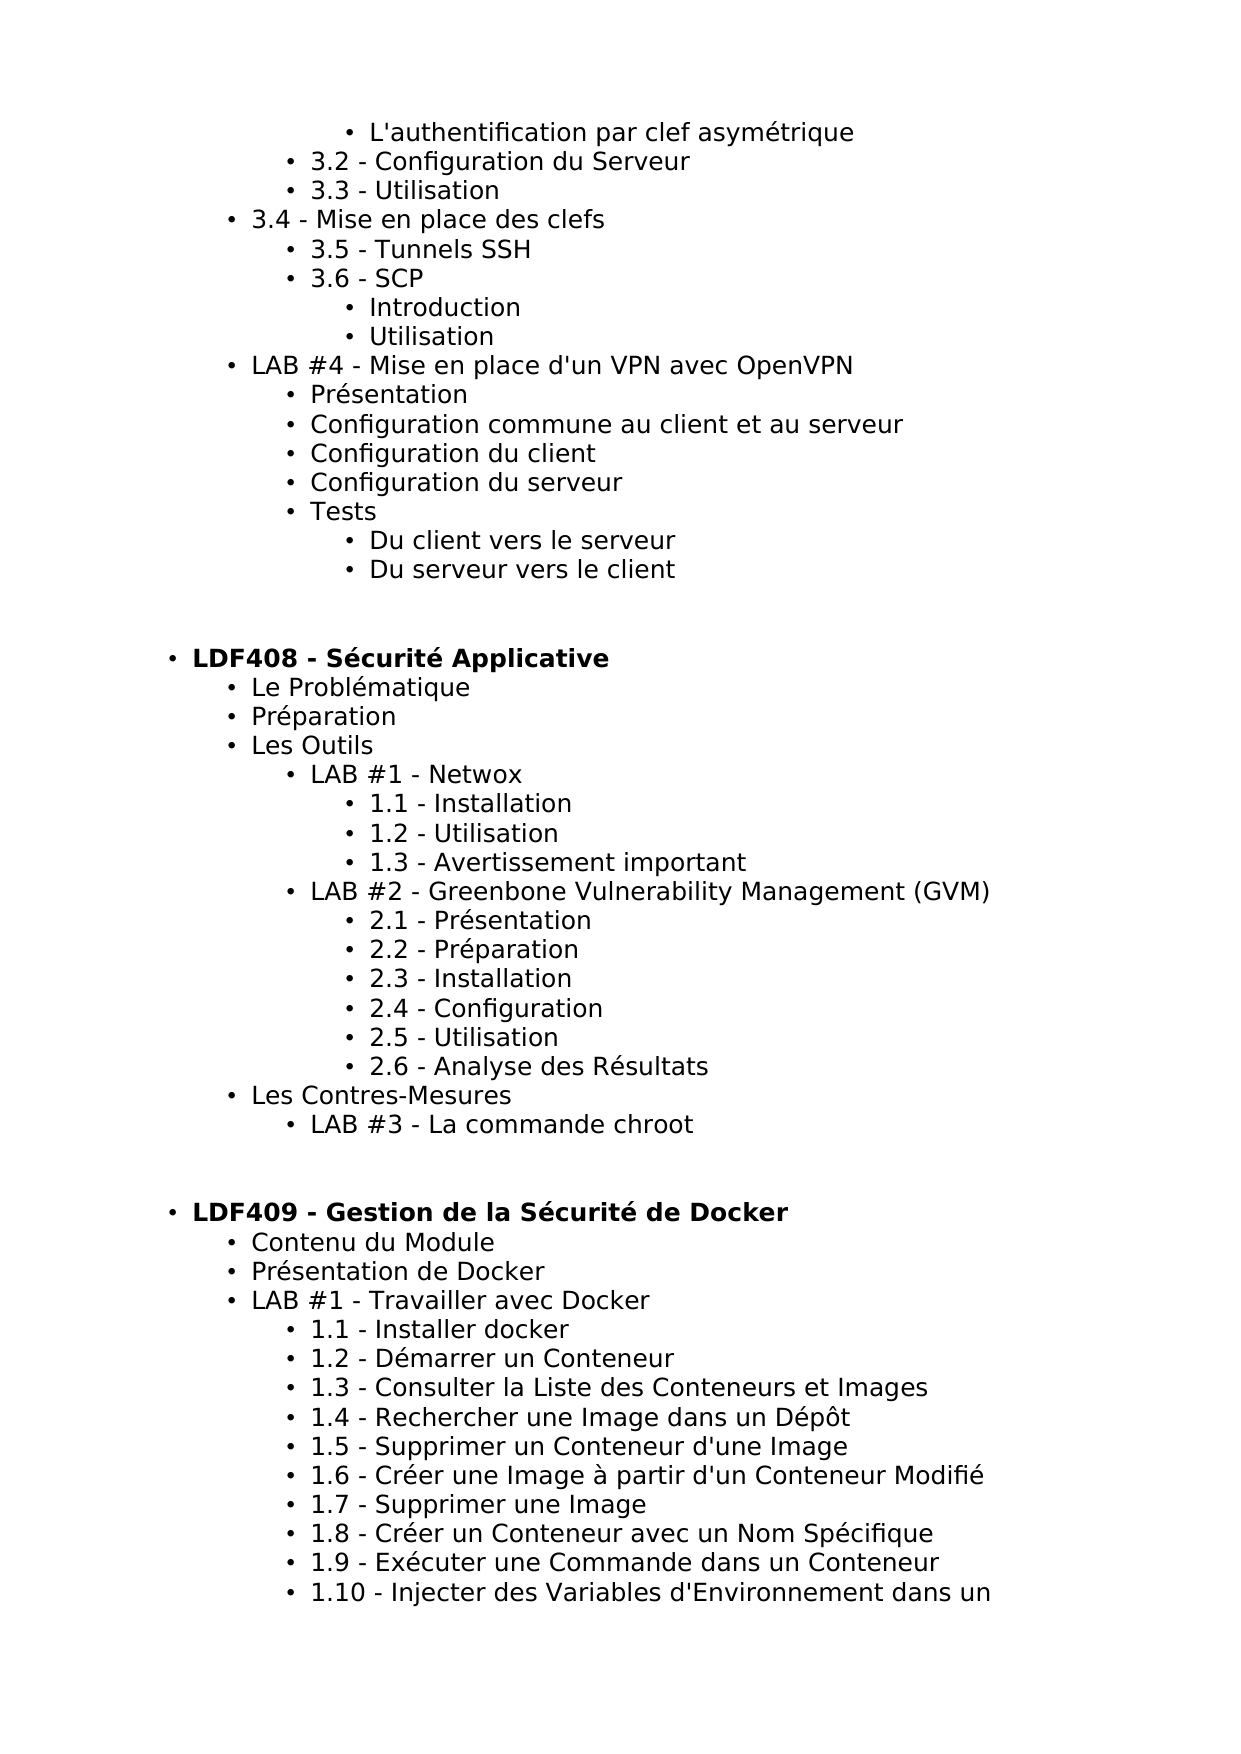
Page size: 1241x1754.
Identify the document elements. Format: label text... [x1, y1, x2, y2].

list Introduction [354, 293, 1122, 322]
list 3.4 - Mise en place des clefs [236, 206, 1122, 235]
list 1.1 - Installation [354, 789, 1122, 819]
list L'authentification par clef asymétrique [354, 118, 1122, 147]
list Configuration du serveur [295, 468, 1122, 497]
list Tests [295, 497, 1122, 526]
list 1.1 - Installer docker [295, 1315, 1122, 1344]
list 1.2 - Utilisation [354, 819, 1122, 848]
list LAB #2 - Greenbone Vulnerability Management (GVM) [295, 877, 1122, 906]
list Préparation [236, 702, 1122, 731]
list 2.6 - Analyse des Résultats [354, 1052, 1122, 1081]
list Les Contres-Mesures [236, 1081, 1122, 1110]
list 1.3 - Avertissement important [354, 848, 1122, 877]
list 1.6 - Créer une Image à partir d'un Conteneur Modifié [295, 1461, 1122, 1490]
list 3.3 - Utilisation [295, 176, 1122, 206]
list Présentation [295, 381, 1122, 410]
list 2.2 - Préparation [354, 935, 1122, 964]
list LDF408 - Sécurité Applicative [177, 644, 1122, 673]
list 2.5 - Utilisation [354, 1023, 1122, 1052]
list LAB #3 - La commande chroot [295, 1110, 1122, 1139]
list LDF409 - Gestion de la Sécurité de Docker [177, 1198, 1122, 1228]
list 3.2 - Configuration du Serveur [295, 147, 1122, 176]
list 1.4 - Rechercher une Image dans un Dépôt [295, 1403, 1122, 1432]
list 2.4 - Configuration [354, 994, 1122, 1023]
list 2.1 - Présentation [354, 906, 1122, 935]
list Configuration du client [295, 439, 1122, 468]
list LAB #4 - Mise en place d'un VPN avec OpenVPN [236, 351, 1122, 381]
list Du client vers le serveur [354, 526, 1122, 556]
list Utilisation [354, 322, 1122, 351]
list 1.10 - Injecter des Variables d'Environnement dans un [295, 1578, 1122, 1607]
list Du serveur vers le client [354, 556, 1122, 585]
list 1.8 - Créer un Conteneur avec un Nom Spécifique [295, 1519, 1122, 1548]
list Contenu du Module [236, 1228, 1122, 1257]
list Les Outils [236, 731, 1122, 760]
list 1.9 - Exécuter une Commande dans un Conteneur [295, 1548, 1122, 1578]
list 3.5 - Tunnels SSH [295, 235, 1122, 264]
list 1.7 - Supprimer une Image [295, 1490, 1122, 1519]
list Configuration commune au client et au serveur [295, 410, 1122, 439]
list LAB #1 - Travailler avec Docker [236, 1286, 1122, 1315]
list 1.2 - Démarrer un Conteneur [295, 1344, 1122, 1373]
list 1.3 - Consulter la Liste des Conteneurs et Images [295, 1373, 1122, 1403]
list Le Problématique [236, 673, 1122, 702]
list Présentation de Docker [236, 1257, 1122, 1286]
list 2.3 - Installation [354, 964, 1122, 994]
list 3.6 - SCP [295, 264, 1122, 293]
list 1.5 - Supprimer un Conteneur d'une Image [295, 1432, 1122, 1461]
list LAB #1 - Netwox [295, 760, 1122, 789]
